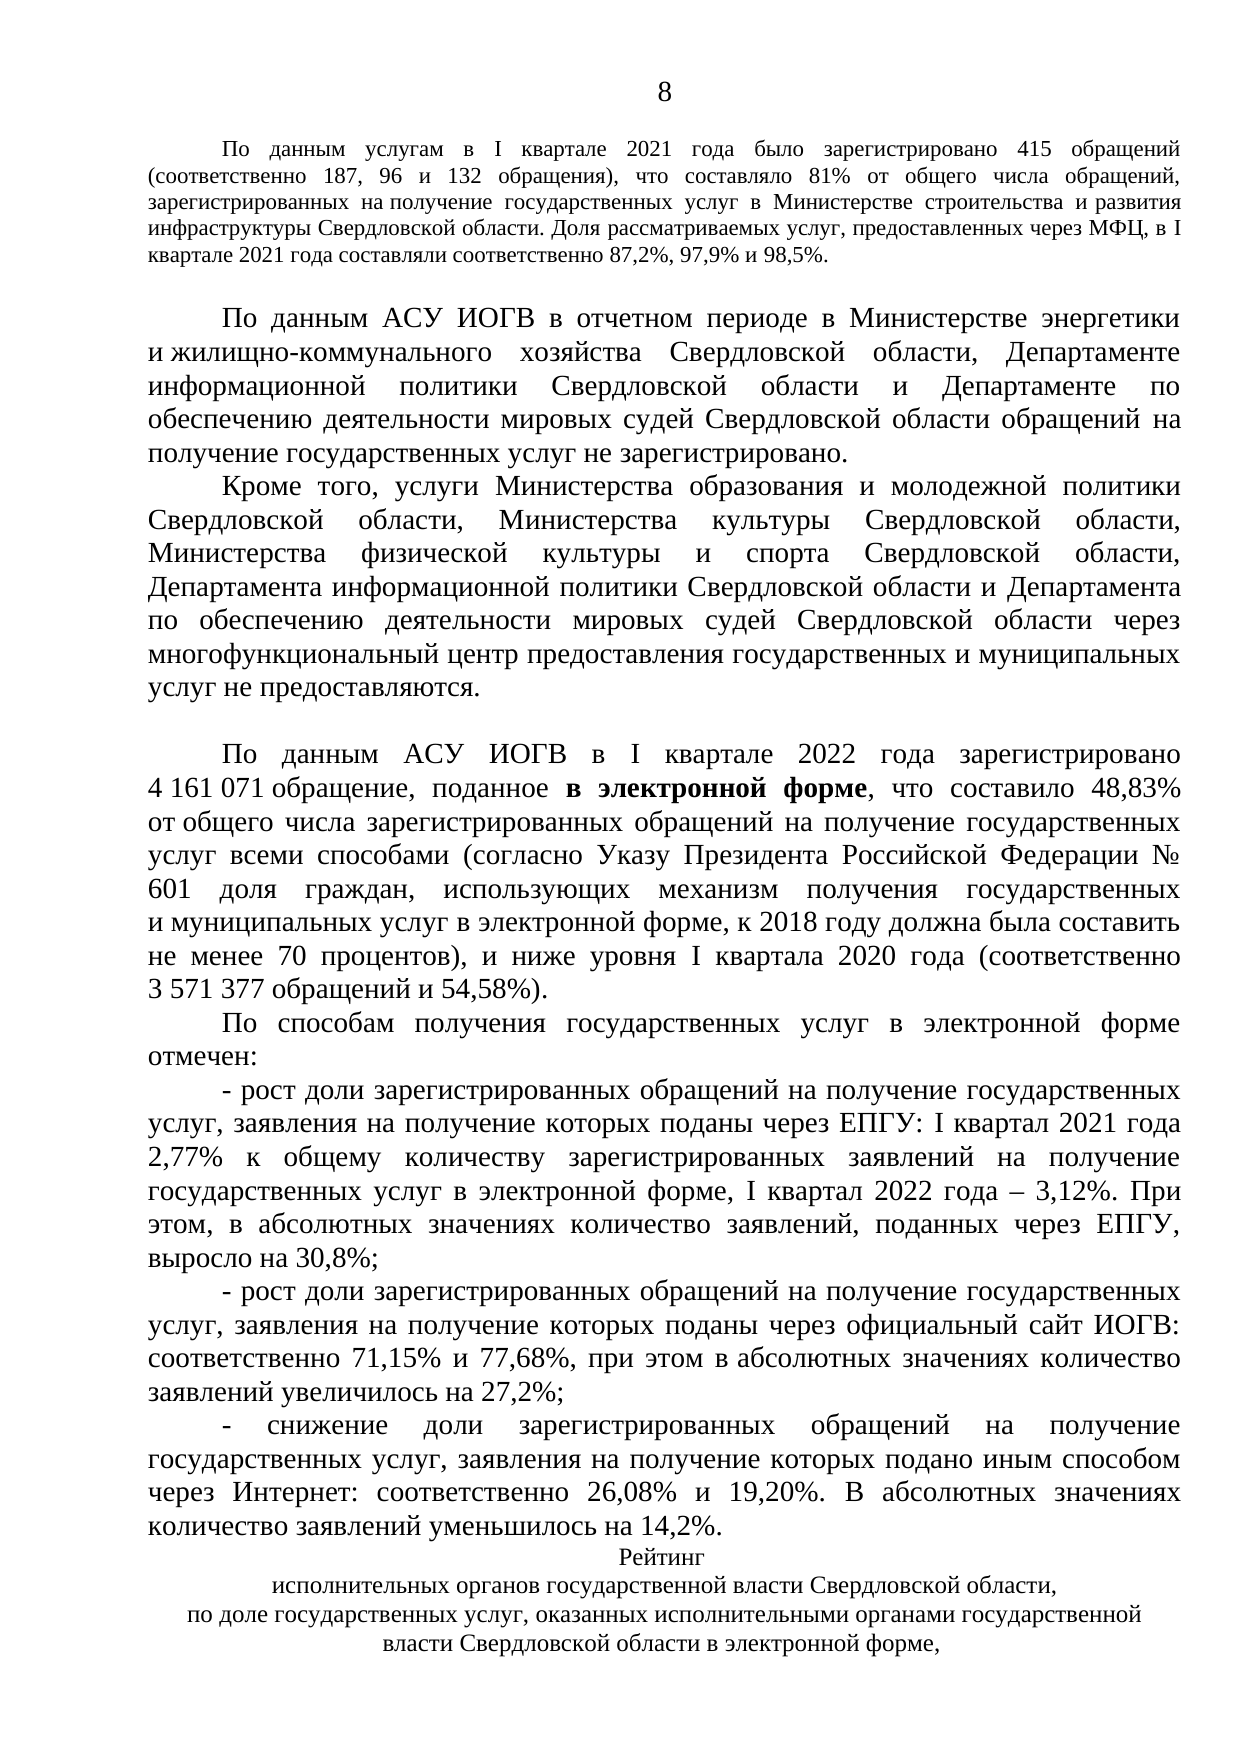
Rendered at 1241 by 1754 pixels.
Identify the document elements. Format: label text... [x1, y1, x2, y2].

text По данным АСУ ИОГВ в I квартале 2022 года зарегистрировано 4 161 071 обращение, поданное в электронной форме, что составило 48,83% от общего числа зарегистрированных обращений на получение государственных услуг всеми способами (согласно Указу Президента Российской Федерации № 601 доля граждан, использующих механизм получения государственных и муниципальных услуг в электронной форме, к 2018 году должна была составить не менее 70 процентов), и ниже уровня I квартала 2020 года (соответственно 3 571 377 обращений и 54,58%). [148, 737, 1181, 1005]
text По данным АСУ ИОГВ в отчетном периоде в Министерстве энергетики и жилищно-коммунального хозяйства Свердловской области, Департаменте информационной политики Свердловской области и Департаменте по обеспечению деятельности мировых судей Свердловской области обращений на получение государственных услуг не зарегистрировано. [148, 301, 1181, 468]
text - рост доли зарегистрированных обращений на получение государственных услуг, заявления на получение которых поданы через официальный сайт ИОГВ: соответственно 71,15% и 77,68%, при этом в абсолютных значениях количество заявлений увеличилось на 27,2%; [148, 1273, 1181, 1407]
text По данным услугам в I квартале 2021 года было зарегистрировано 415 обращений (соответственно 187, 96 и 132 обращения), что составляло 81% от общего числа обращений, зарегистрированных на получение государственных услуг в Министерстве строительства и развития инфраструктуры Свердловской области. Доля рассматриваемых услуг, предоставленных через МФЦ, в I квартале 2021 года составляли соответственно 87,2%, 97,9% и 98,5%. [148, 135, 1181, 267]
text Кроме того, услуги Министерства образования и молодежной политики Свердловской области, Министерства культуры Свердловской области, Министерства физической культуры и спорта Свердловской области, Департамента информационной политики Свердловской области и Департамента по обеспечению деятельности мировых судей Свердловской области через многофункциональный центр предоставления государственных и муниципальных услуг не предоставляются. [148, 468, 1181, 703]
text исполнительных органов государственной власти Свердловской области, по доле государственных услуг, оказанных исполнительными органами государственной власти Свердловской области в электронной форме, [148, 1570, 1181, 1657]
text - рост доли зарегистрированных обращений на получение государственных услуг, заявления на получение которых поданы через ЕПГУ: I квартал 2021 года 2,77% к общему количеству зарегистрированных заявлений на получение государственных услуг в электронной форме, I квартал 2022 года – 3,12%. При этом, в абсолютных значениях количество заявлений, поданных через ЕПГУ, выросло на 30,8%; [148, 1072, 1181, 1273]
text По способам получения государственных услуг в электронной форме отмечен: [148, 1005, 1181, 1072]
text Рейтинг [148, 1542, 1181, 1570]
text - снижение доли зарегистрированных обращений на получение государственных услуг, заявления на получение которых подано иным способом через Интернет: соответственно 26,08% и 19,20%. В абсолютных значениях количество заявлений уменьшилось на 14,2%. [148, 1407, 1181, 1542]
